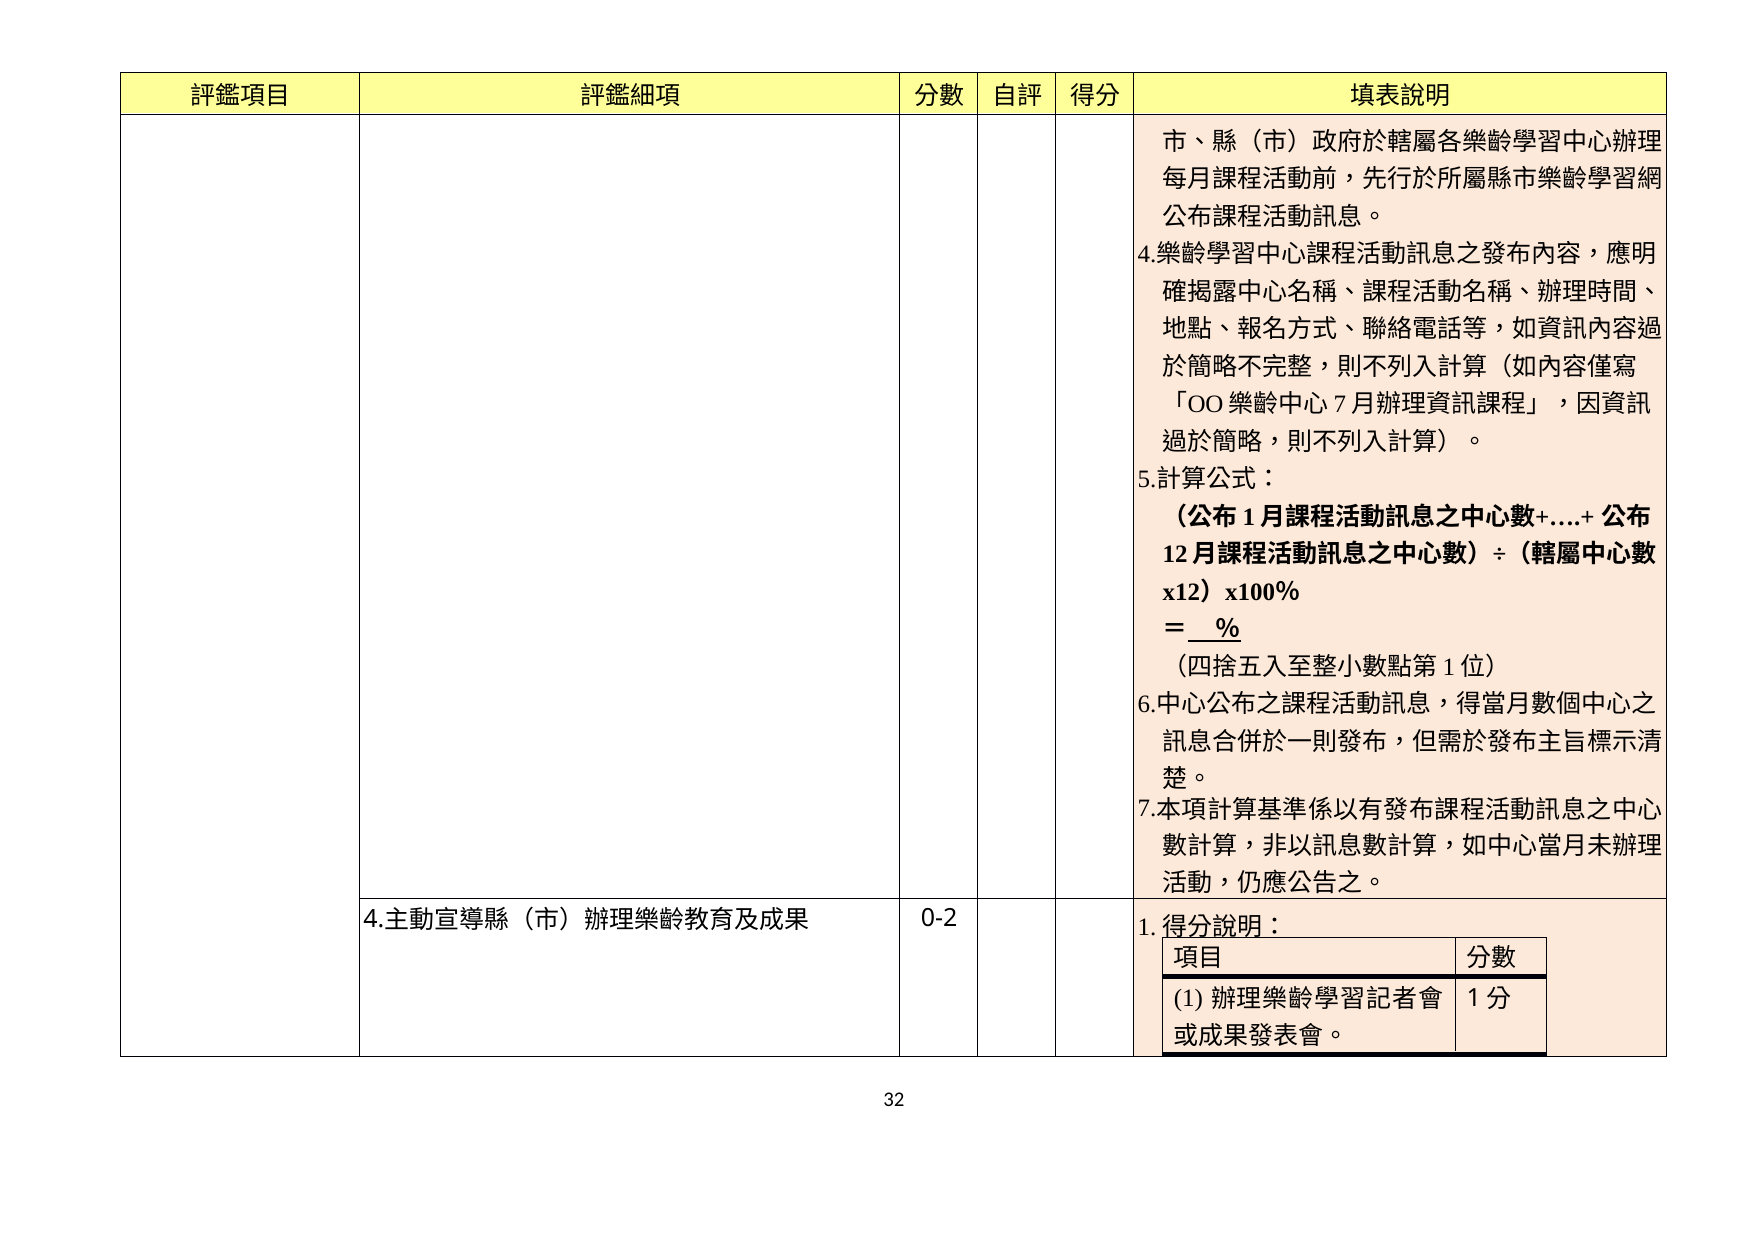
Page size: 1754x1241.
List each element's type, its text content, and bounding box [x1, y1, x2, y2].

table_header 分數 [900, 73, 977, 113]
table_cell 1. 得分說明： [1134, 899, 1666, 1056]
table_header 評鑑細項 [360, 73, 899, 113]
table_cell [978, 899, 1055, 1056]
table_cell [1056, 899, 1133, 1056]
table_cell [900, 115, 977, 898]
table_cell 1分 [1456, 979, 1546, 1051]
table_cell (1) 辦理樂齡學習記者會或成果發表會。 [1163, 979, 1455, 1051]
table_header 得分 [1056, 73, 1133, 113]
table_header 分數 [1456, 938, 1546, 974]
table_header 項目 [1163, 938, 1455, 974]
table_cell [360, 115, 899, 898]
table_header 評鑑項目 [121, 73, 359, 113]
table_cell [1056, 115, 1133, 898]
table_cell [978, 115, 1055, 898]
table_cell 0-2 [900, 899, 977, 1056]
table_cell [121, 115, 359, 1056]
table_header 填表說明 [1134, 73, 1666, 113]
table_header 自評 [978, 73, 1055, 113]
table_cell 市、縣（市）政府於轄屬各樂齡學習中心辦理每月課程活動前，先行於所屬縣市樂齡學習網公布課程活動訊息。 4.樂齡學習中心課程活動訊息之發布內容，應明確揭露中心名稱、課程活動名稱、辦理時間、地點、報名方式、聯絡電話等，如資訊內容過於簡略不完整，則不列入計算（如內容僅寫「OO樂齡中心7月辦理資訊課程」，因資訊過於簡略，則不列入計算）。 5.計算公式： （公布1月課程活動訊息之中心數+….+ 公布12月課程活動訊息之中心數）÷（轄屬中心數x12）x100％ ＝ ％ （四捨五入至整小數點第1位） 6.中心公布之課程活動訊息，得當月數個中心之訊息合併於一則發布，但需於發布主旨標示清楚。 7.本項計算基準係以有發布課程活動訊息之中心數計算，非以訊息數計算，如中心當月未辦理活動，仍應公告之。 [1134, 115, 1666, 898]
table_cell 4.主動宣導縣（市）辦理樂齡教育及成果 [360, 899, 899, 1056]
